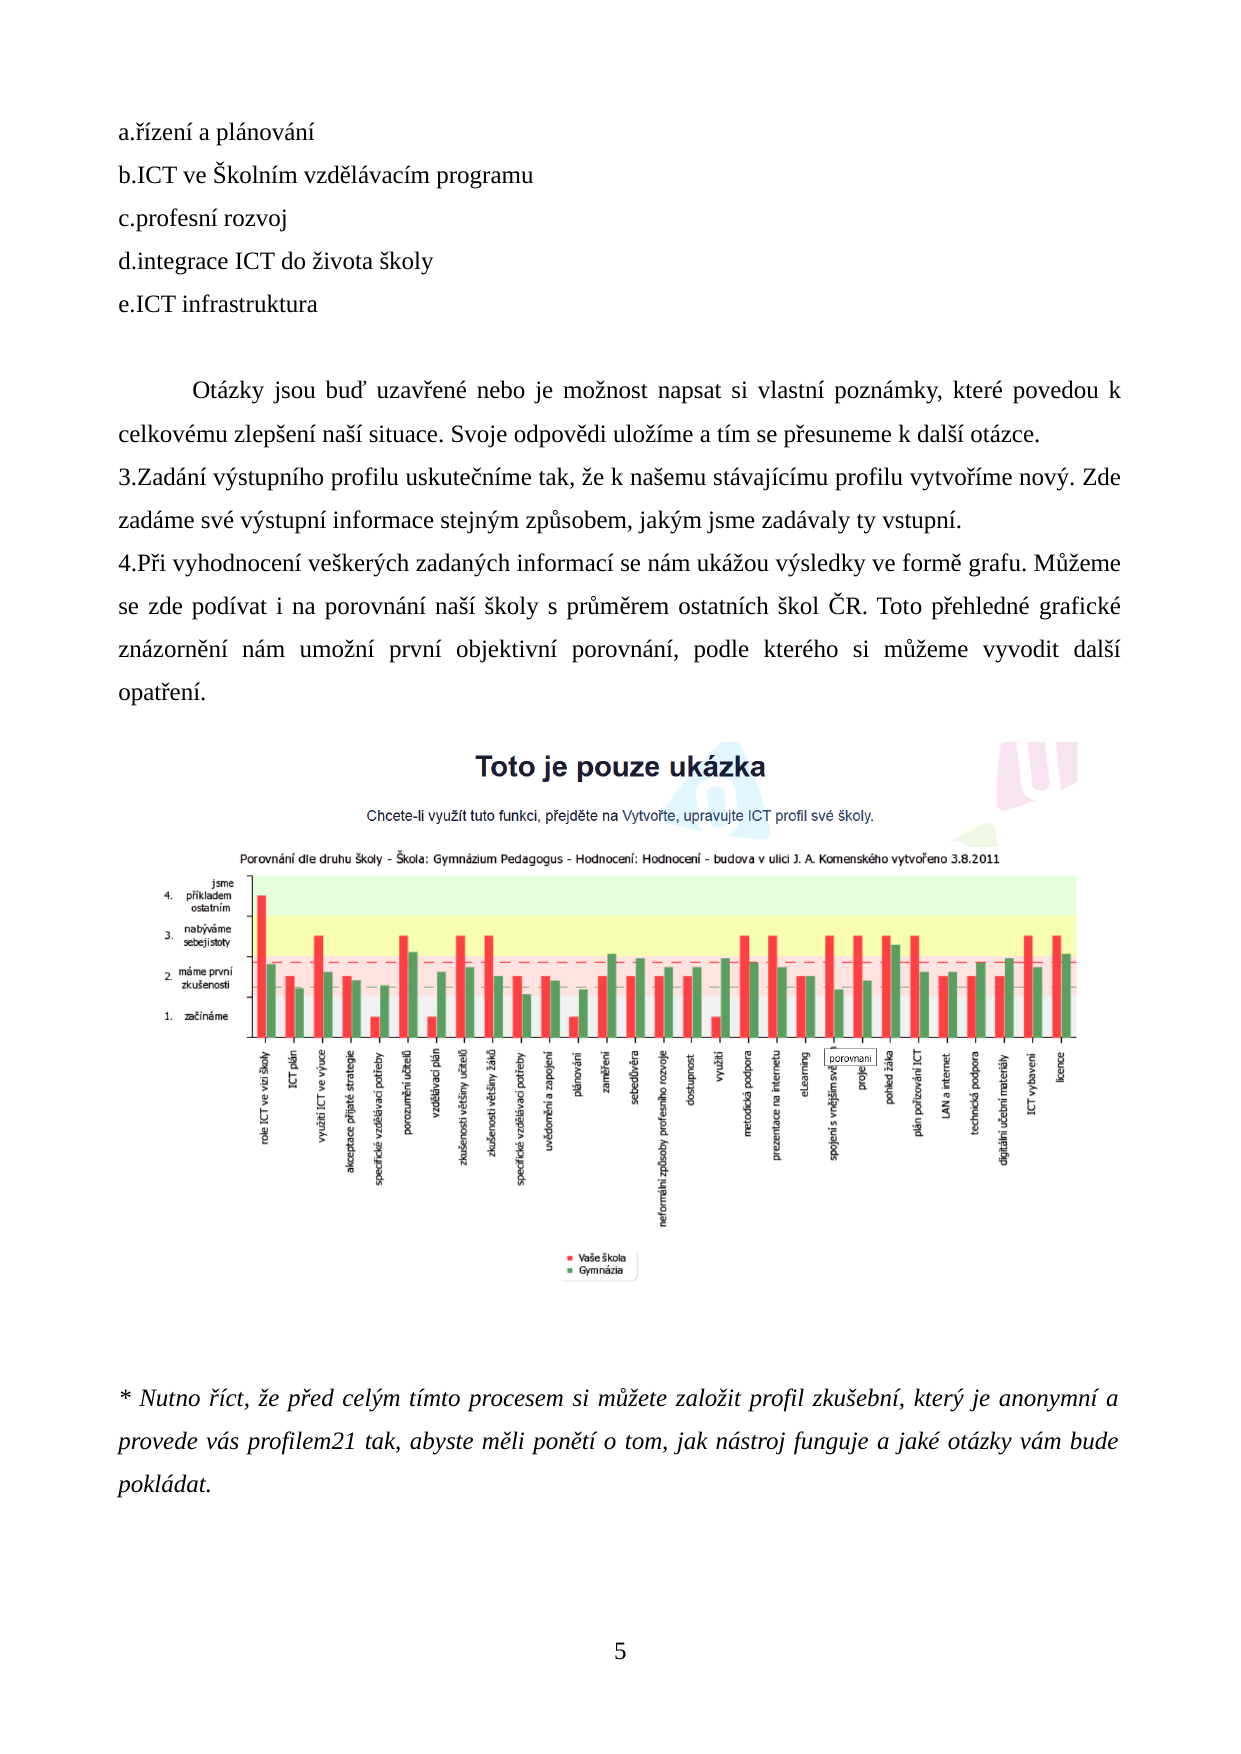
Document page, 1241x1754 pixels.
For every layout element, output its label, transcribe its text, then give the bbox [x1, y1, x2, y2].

text * Nutno říct, že před celým tímto procesem si můžete založit profil zkušební, který je anonymní a provede vás profilem21 tak, abyste měli ponětí o tom, jak nástroj funguje a jaké otázky vám bude pokládat. [118, 1383, 1122, 1498]
list ICT ve Školním vzdělávacím programu [118, 160, 1122, 189]
list integrace ICT do života školy [118, 246, 1122, 275]
list Při vyhodnocení veškerých zadaných informací se nám ukážou výsledky ve formě grafu. Můžeme se zde podívat i na porovnání naší školy s průměrem ostatních škol ČR. Toto přehledné grafické znázornění nám umožní první objektivní porovnání, podle kterého si můžeme vyvodit další opatření. [118, 548, 1122, 706]
text Otázky jsou buď uzavřené nebo je možnost napsat si vlastní poznámky, které povedou k celkovému zlepšení naší situace. Svoje odpovědi uložíme a tím se přesuneme k další otázce. [118, 376, 1122, 447]
list profesní rozvoj [118, 203, 1122, 232]
list Zadání výstupního profilu uskutečníme tak, že k našemu stávajícímu profilu vytvoříme nový. Zde zadáme své výstupní informace stejným způsobem, jakým jsme zadávaly ty vstupní. [118, 462, 1122, 534]
list ICT infrastruktura [118, 289, 1122, 318]
list řízení a plánování [118, 117, 1122, 146]
